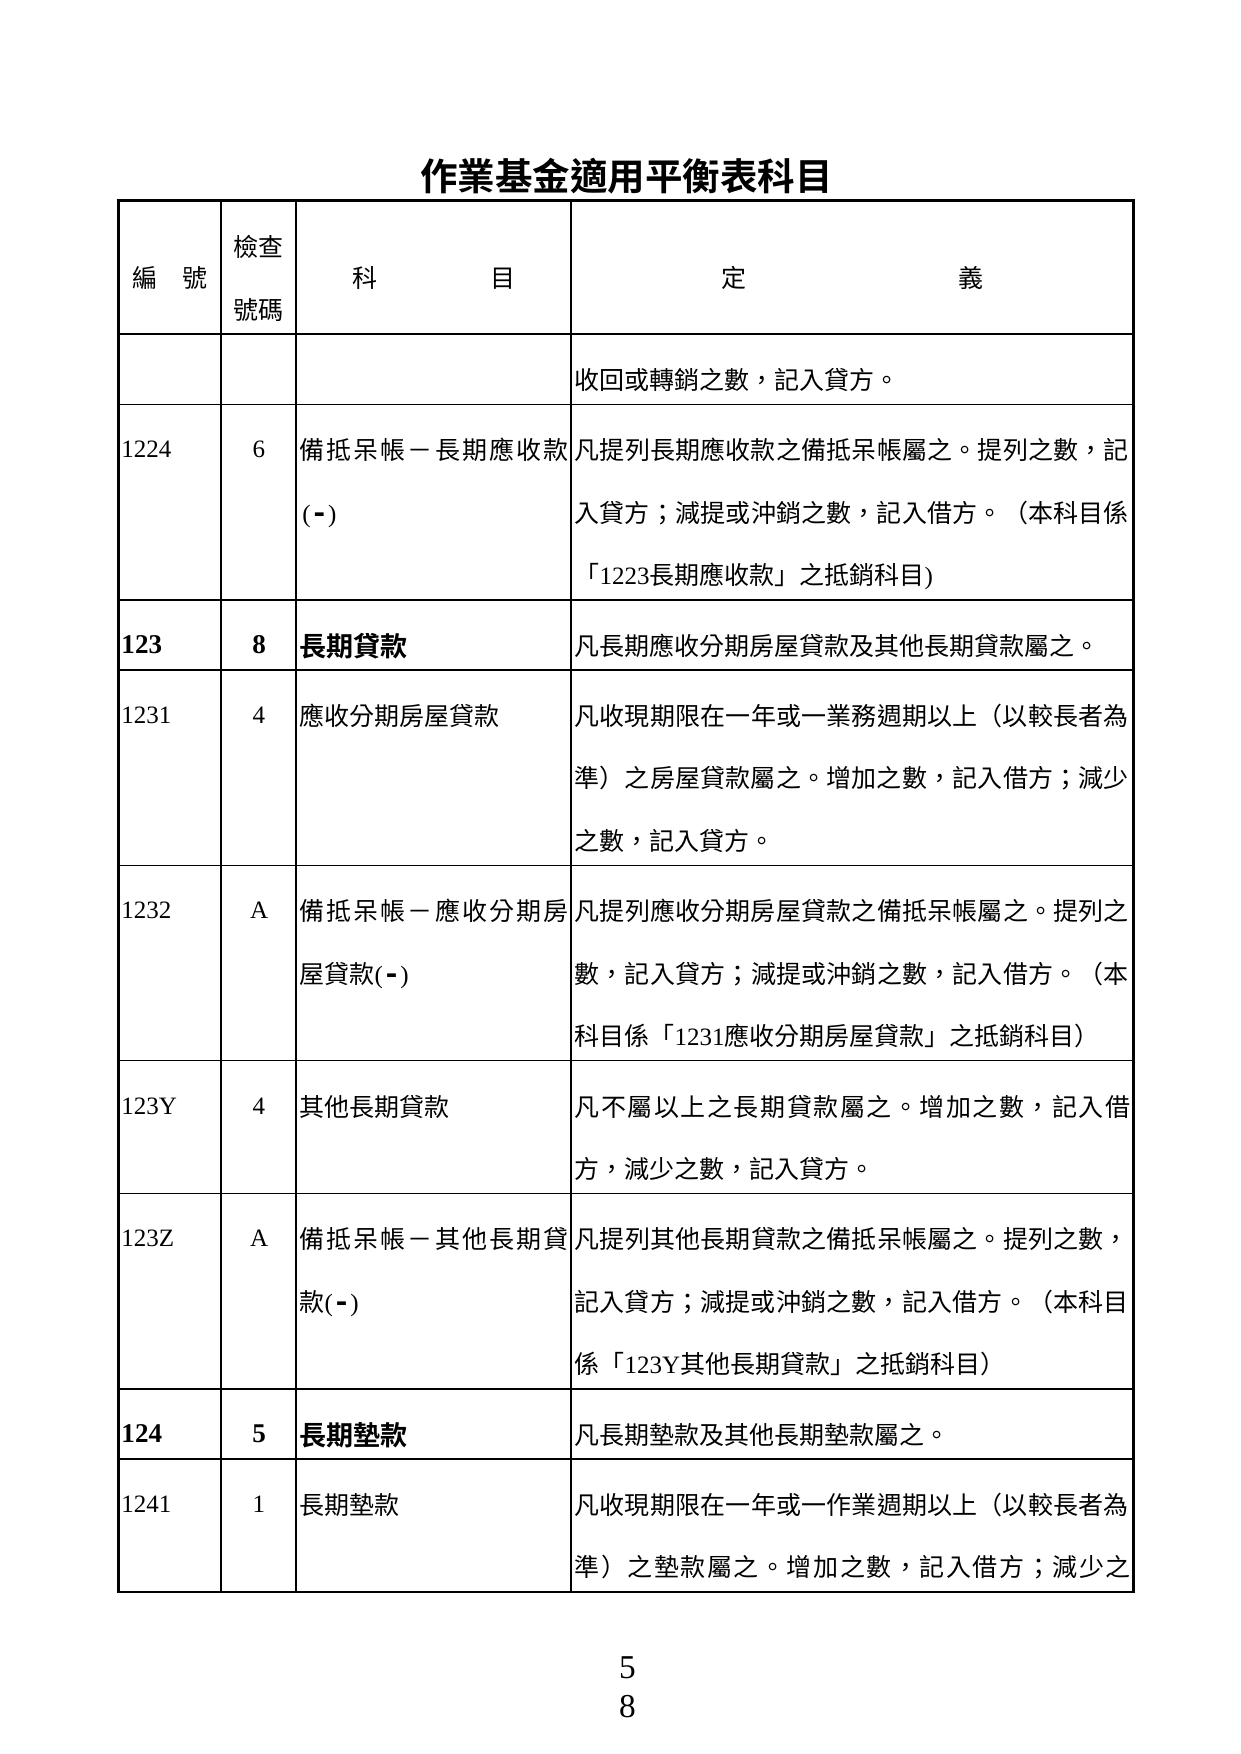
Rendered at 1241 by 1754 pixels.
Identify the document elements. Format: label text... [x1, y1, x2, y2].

table_cell 1 [222, 1460, 295, 1591]
table_cell 長期墊款 [297, 1390, 570, 1458]
table_header 作業基金適用平衡表科目 [118, 130, 1134, 199]
table_cell 備抵呆帳－應收分期房屋貸款(-) [297, 866, 570, 1060]
table_cell [120, 335, 220, 403]
table_cell 凡收現期限在一年或一作業週期以上（以較長者為準）之墊款屬之。增加之數，記入借方；減少之 [572, 1460, 1132, 1591]
table_cell 4 [222, 1061, 295, 1193]
table_cell 123 [120, 601, 220, 669]
table_cell 長期貸款 [297, 601, 570, 669]
table_cell 5 [222, 1390, 295, 1458]
table_cell 長期墊款 [297, 1460, 570, 1591]
table_cell 凡收現期限在一年或一業務週期以上（以較長者為準）之房屋貸款屬之。增加之數，記入借方；減少之數，記入貸方。 [572, 671, 1132, 864]
table_cell 應收分期房屋貸款 [297, 671, 570, 864]
table_cell 科 目 [297, 202, 570, 333]
table_cell 檢查號碼 [222, 202, 295, 333]
table_cell 凡不屬以上之長期貸款屬之。增加之數，記入借方，減少之數，記入貸方。 [572, 1061, 1132, 1193]
table_cell 收回或轉銷之數，記入貸方。 [572, 335, 1132, 403]
table_cell 凡長期墊款及其他長期墊款屬之。 [572, 1390, 1132, 1458]
table_cell 定 義 [572, 202, 1132, 333]
table_cell 凡提列長期應收款之備抵呆帳屬之。提列之數，記入貸方；減提或沖銷之數，記入借方。（本科目係「1223長期應收款」之抵銷科目) [572, 405, 1132, 599]
table_cell 1231 [120, 671, 220, 864]
table_cell 編 號 [120, 202, 220, 333]
table_cell [297, 335, 570, 403]
table_cell A [222, 1194, 295, 1388]
table_cell 124 [120, 1390, 220, 1458]
table_cell 凡提列應收分期房屋貸款之備抵呆帳屬之。提列之數，記入貸方；減提或沖銷之數，記入借方。（本科目係「1231應收分期房屋貸款」之抵銷科目） [572, 866, 1132, 1060]
table_cell 備抵呆帳－其他長期貸款(-) [297, 1194, 570, 1388]
table_cell 123Y [120, 1061, 220, 1193]
table_cell 123Z [120, 1194, 220, 1388]
table_cell 備抵呆帳－長期應收款(-) [297, 405, 570, 599]
table_cell A [222, 866, 295, 1060]
table_cell 凡提列其他長期貸款之備抵呆帳屬之。提列之數，記入貸方；減提或沖銷之數，記入借方。（本科目係「123Y其他長期貸款」之抵銷科目） [572, 1194, 1132, 1388]
table_cell 1241 [120, 1460, 220, 1591]
table_cell 1224 [120, 405, 220, 599]
table_cell 其他長期貸款 [297, 1061, 570, 1193]
table_cell 凡長期應收分期房屋貸款及其他長期貸款屬之。 [572, 601, 1132, 669]
table_cell 8 [222, 601, 295, 669]
table_cell 4 [222, 671, 295, 864]
table_cell 6 [222, 405, 295, 599]
table_cell 1232 [120, 866, 220, 1060]
table_cell [222, 335, 295, 403]
